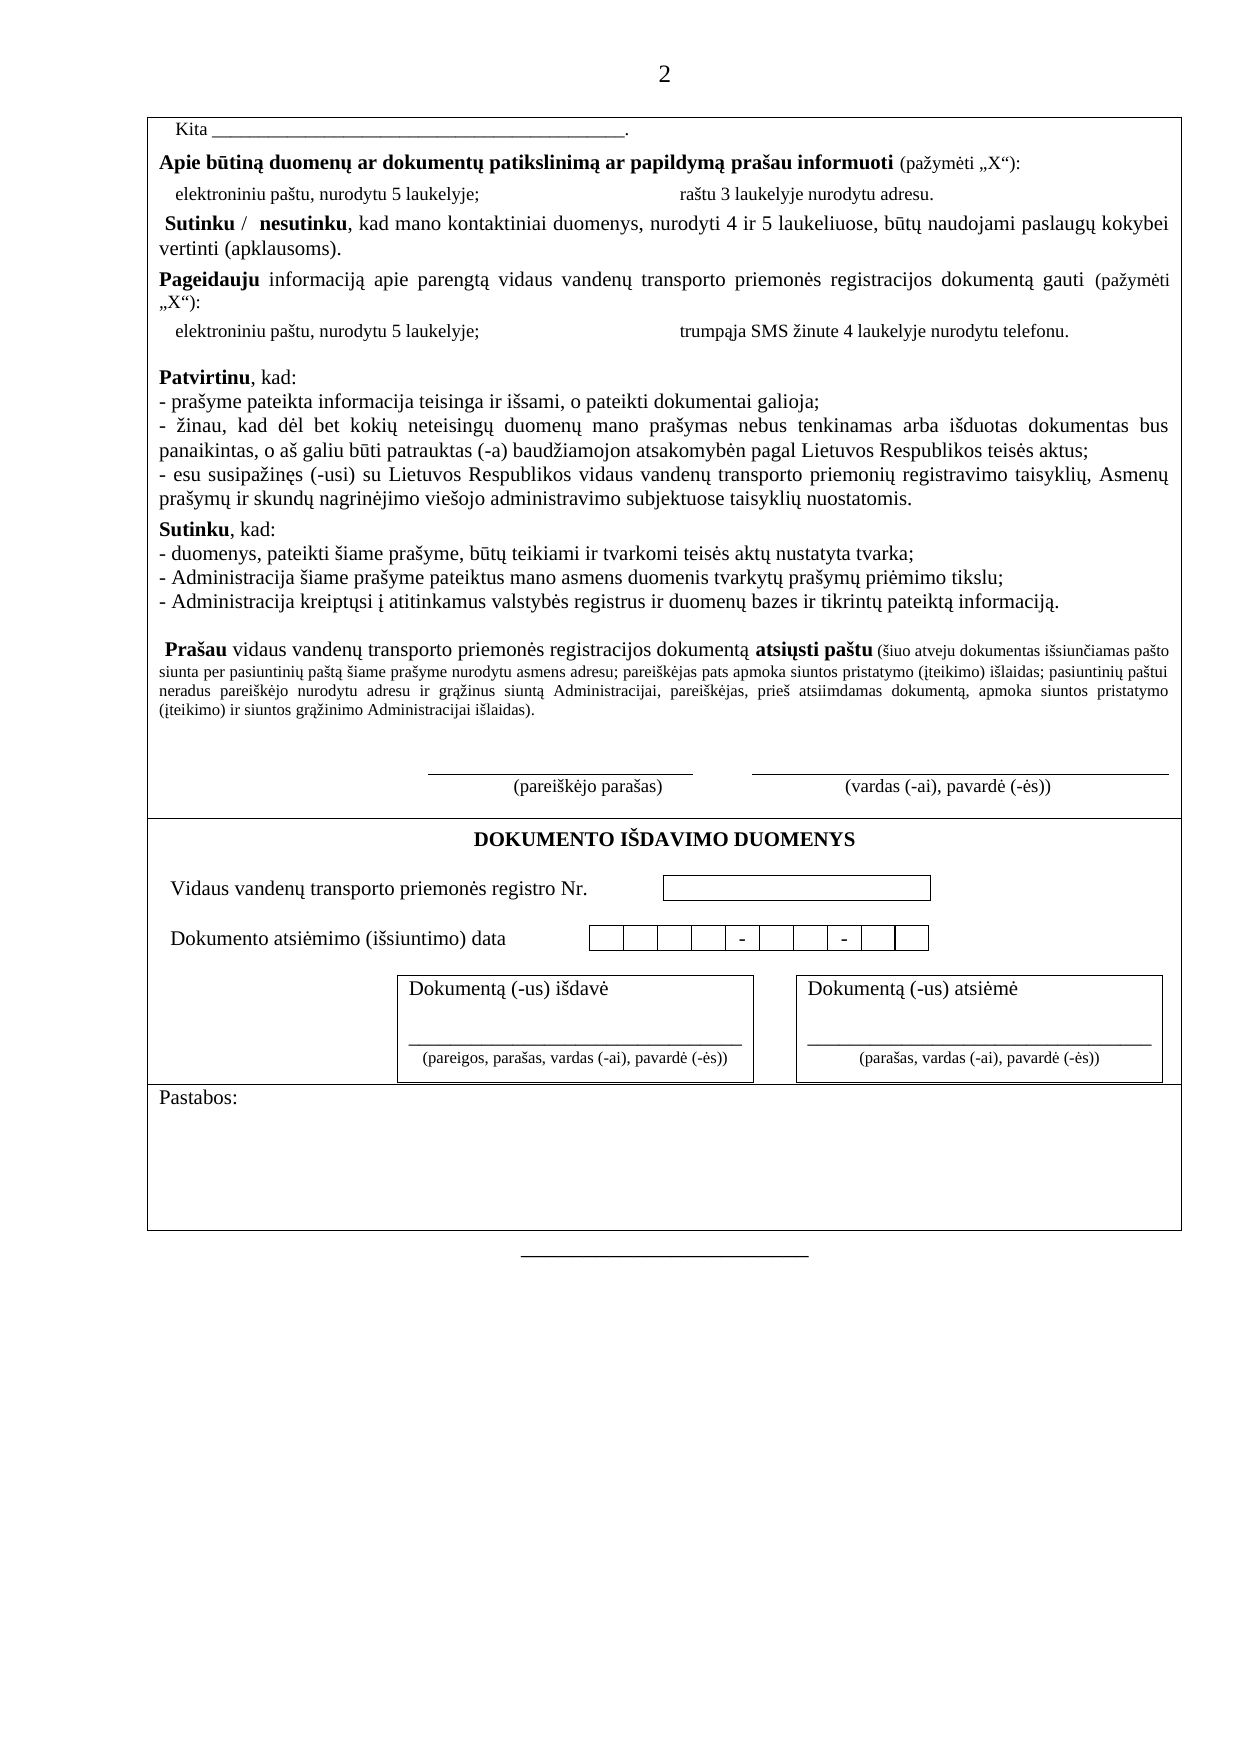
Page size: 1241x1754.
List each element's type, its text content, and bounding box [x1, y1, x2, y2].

table_header [794, 926, 827, 950]
table_header [663, 118, 1168, 139]
table_header elektroniniu paštu, nurodytu 5 laukelyje; [159, 320, 663, 341]
table_header [590, 926, 623, 950]
table_header - [828, 926, 861, 950]
table_header raštu 3 laukelyje nurodytu adresu. [663, 183, 1168, 204]
table_cell Pastabos: [148, 1085, 1181, 1230]
table_header Vidaus vandenų transporto priemonės registro Nr. [159, 875, 663, 900]
table_header - [726, 926, 759, 950]
table_header elektroniniu paštu, nurodytu 5 laukelyje; [159, 183, 663, 204]
table_header Kita ____________________________________________. [159, 118, 663, 139]
table_cell Apie būtiną duomenų ar dokumentų patikslinimą ar papildymą prašau informuoti (pažymėti „X“): Sutinku / nesutinku, kad mano kontaktiniai duomenys, nurodyti 4 ir 5 laukeliuose, būtų naudojami paslaugų kokybei vertinti (apklausoms). Pageidauju informaciją apie parengtą vidaus vandenų transporto priemonės registracijos dokumentą gauti (pažymėti „X“): Patvirtinu, kad: - prašyme pateikta informacija teisinga ir išsami, o pateikti dokumentai galioja; - žinau, kad dėl bet kokių neteisingų duomenų mano prašymas nebus tenkinamas arba išduotas dokumentas bus panaikintas, o aš galiu būti patrauktas (-a) baudžiamojon atsakomybėn pagal Lietuvos Respublikos teisės aktus; - esu susipažinęs (-usi) su Lietuvos Respublikos vidaus vandenų transporto priemonių registravimo taisyklių, Asmenų prašymų ir skundų nagrinėjimo viešojo administravimo subjektuose taisyklių nuostatomis. Sutinku, kad: - duomenys, pateikti šiame prašyme, būtų teikiami ir tvarkomi teisės aktų nustatyta tvarka; - Administracija šiame prašyme pateiktus mano asmens duomenis tvarkytų prašymų priėmimo tikslu; - Administracija kreiptųsi į atitinkamus valstybės registrus ir duomenų bazes ir tikrintų pateiktą informaciją. Prašau vidaus vandenų transporto priemonės registracijos dokumentą atsiųsti paštu (šiuo atveju dokumentas išsiunčiamas pašto siunta per pasiuntinių paštą šiame prašyme nurodytu asmens adresu; pareiškėjas pats apmoka siuntos pristatymo (įteikimo) išlaidas; pasiuntinių paštui neradus pareiškėjo nurodytu adresu ir grąžinus siuntą Administracijai, pareiškėjas, prieš atsiimdamas dokumentą, apmoka siuntos pristatymo (įteikimo) ir siuntos grąžinimo Administracijai išlaidas). (pareiškėjo parašas) (vardas (-ai), pavardė (-ės)) [148, 118, 1181, 818]
table_header [896, 926, 928, 950]
table_header [428, 748, 693, 774]
table_header [624, 926, 657, 950]
table_header [760, 926, 793, 950]
table_header [752, 748, 1169, 774]
table_header Dokumento atsiėmimo (išsiuntimo) data [159, 925, 589, 950]
table_header [692, 926, 725, 950]
table_header Dokumentą (-us) išdavė ________________________________ (pareigos, parašas, vardas (-ai), pavardė (-ės)) [398, 976, 753, 1082]
table_header trumpąja SMS žinute 4 laukelyje nurodytu telefonu. [663, 320, 1168, 341]
table_header [754, 975, 796, 1082]
table_cell DOKUMENTO IŠDAVIMO DUOMENYS [148, 819, 1181, 1084]
text _______________________ [148, 1231, 1181, 1259]
table_header Dokumentą (-us) atsiėmė _________________________________ (parašas, vardas (-ai), pavardė (-ės)) [797, 976, 1162, 1082]
table_header [664, 876, 930, 900]
table_header [693, 748, 752, 774]
table_header [862, 926, 894, 950]
table_header [658, 926, 691, 950]
